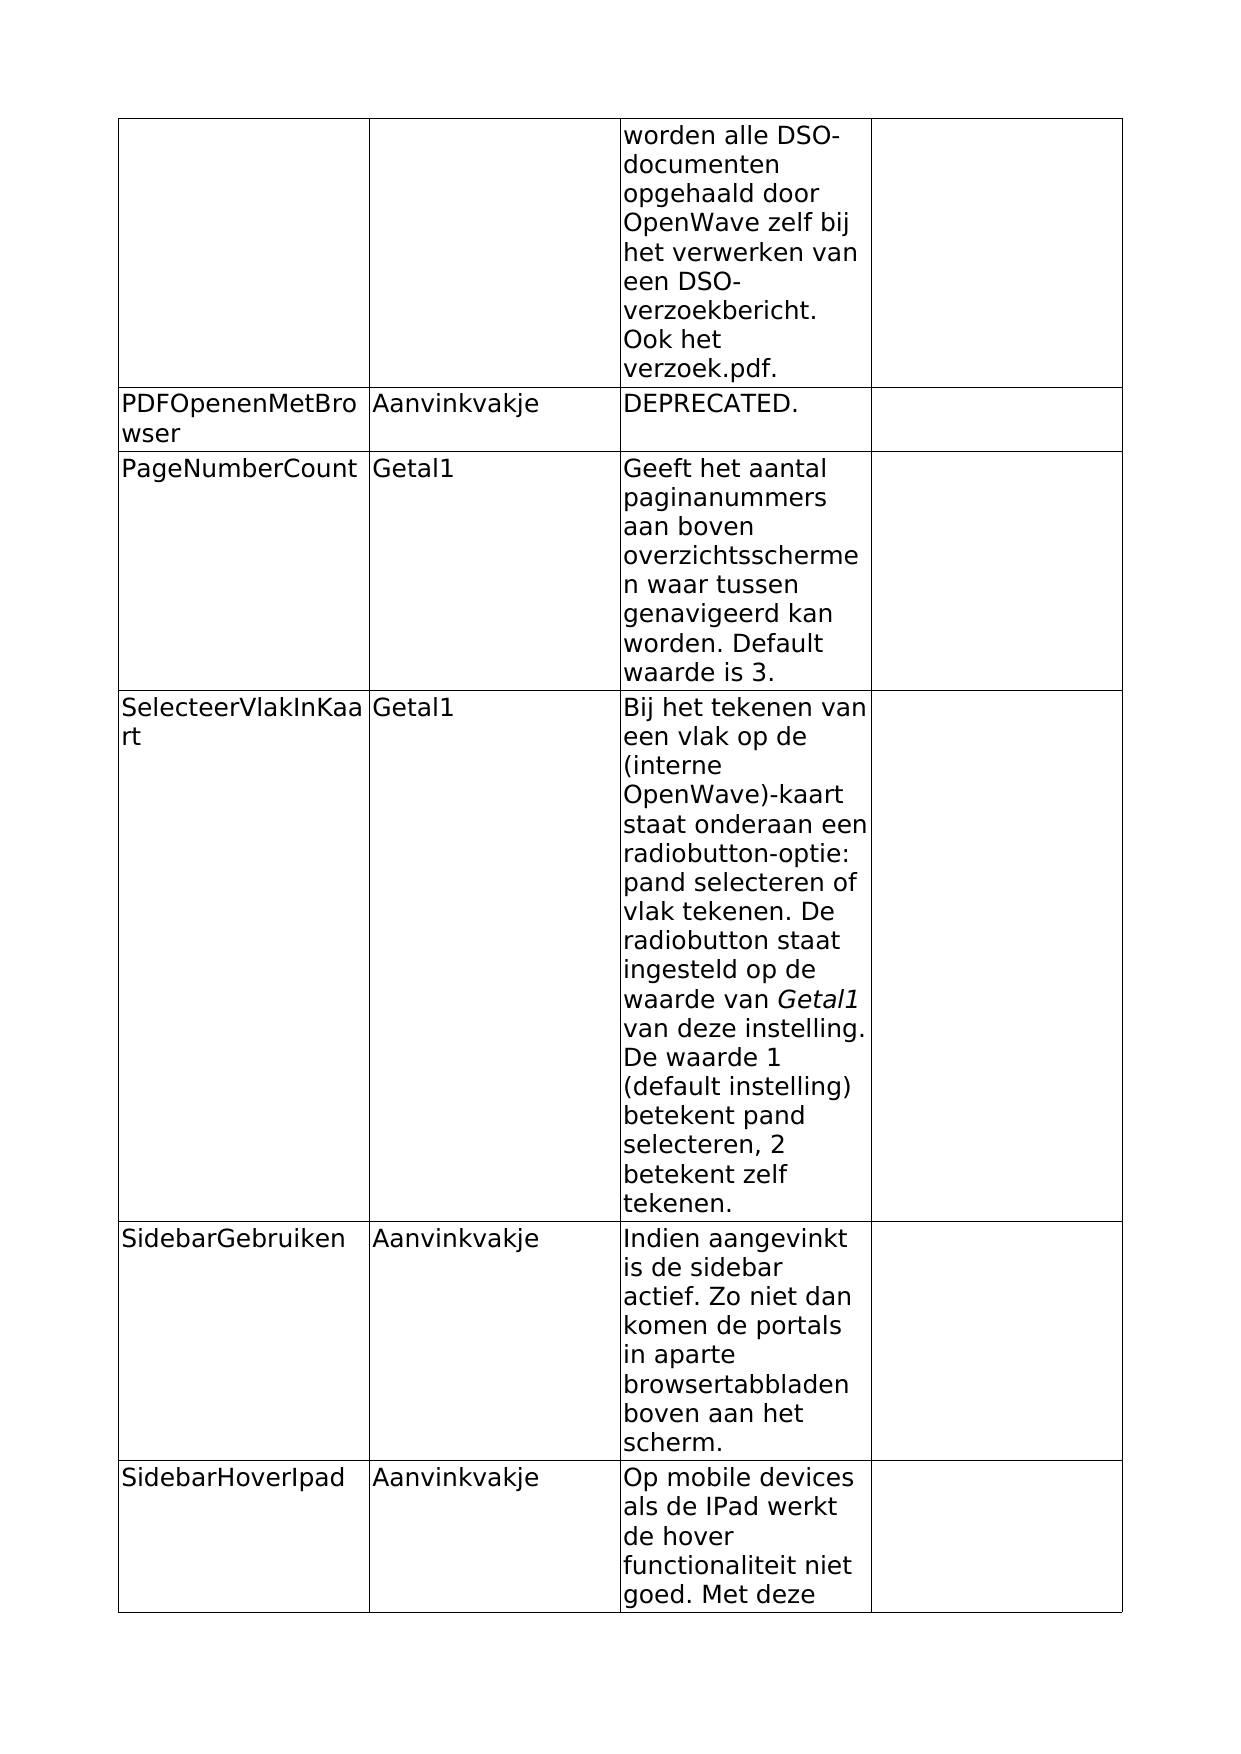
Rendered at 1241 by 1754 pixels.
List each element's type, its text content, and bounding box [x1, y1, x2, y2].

table_cell DEPRECATED. [621, 388, 871, 451]
table_cell SidebarGebruiken [119, 1222, 369, 1460]
table_cell [872, 1461, 1122, 1612]
table_cell Op mobile devices als de IPad werkt de hover functionaliteit niet goed. Met deze [621, 1461, 871, 1612]
table_cell [370, 119, 620, 387]
table_cell [872, 1222, 1122, 1460]
table_cell [872, 452, 1122, 690]
table_cell [872, 388, 1122, 451]
table_cell Aanvinkvakje [370, 388, 620, 451]
table_cell Geeft het aantal paginanummers aan boven overzichtsschermen waar tussen genavigeerd kan worden. Default waarde is 3. [621, 452, 871, 690]
table_cell Aanvinkvakje [370, 1461, 620, 1612]
table_cell Getal1 [370, 691, 620, 1221]
table_cell Indien aangevinkt is de sidebar actief. Zo niet dan komen de portals in aparte browsertabbladen boven aan het scherm. [621, 1222, 871, 1460]
table_cell SidebarHoverIpad [119, 1461, 369, 1612]
table_cell Bij het tekenen van een vlak op de (interne OpenWave)-kaart staat onderaan een radiobutton-optie: pand selecteren of vlak tekenen. De radiobutton staat ingesteld op de waarde van Getal1 van deze instelling. De waarde 1 (default instelling) betekent pand selecteren, 2 betekent zelf tekenen. [621, 691, 871, 1221]
table_cell PageNumberCount [119, 452, 369, 690]
table_cell [119, 119, 369, 387]
table_cell [872, 691, 1122, 1221]
table_cell [872, 119, 1122, 387]
table_cell PDFOpenenMetBrowser [119, 388, 369, 451]
table_cell SelecteerVlakInKaart [119, 691, 369, 1221]
table_cell Getal1 [370, 452, 620, 690]
table_cell Aanvinkvakje [370, 1222, 620, 1460]
table_cell worden alle DSO-documenten opgehaald door OpenWave zelf bij het verwerken van een DSO-verzoekbericht. Ook het verzoek.pdf. [621, 119, 871, 387]
